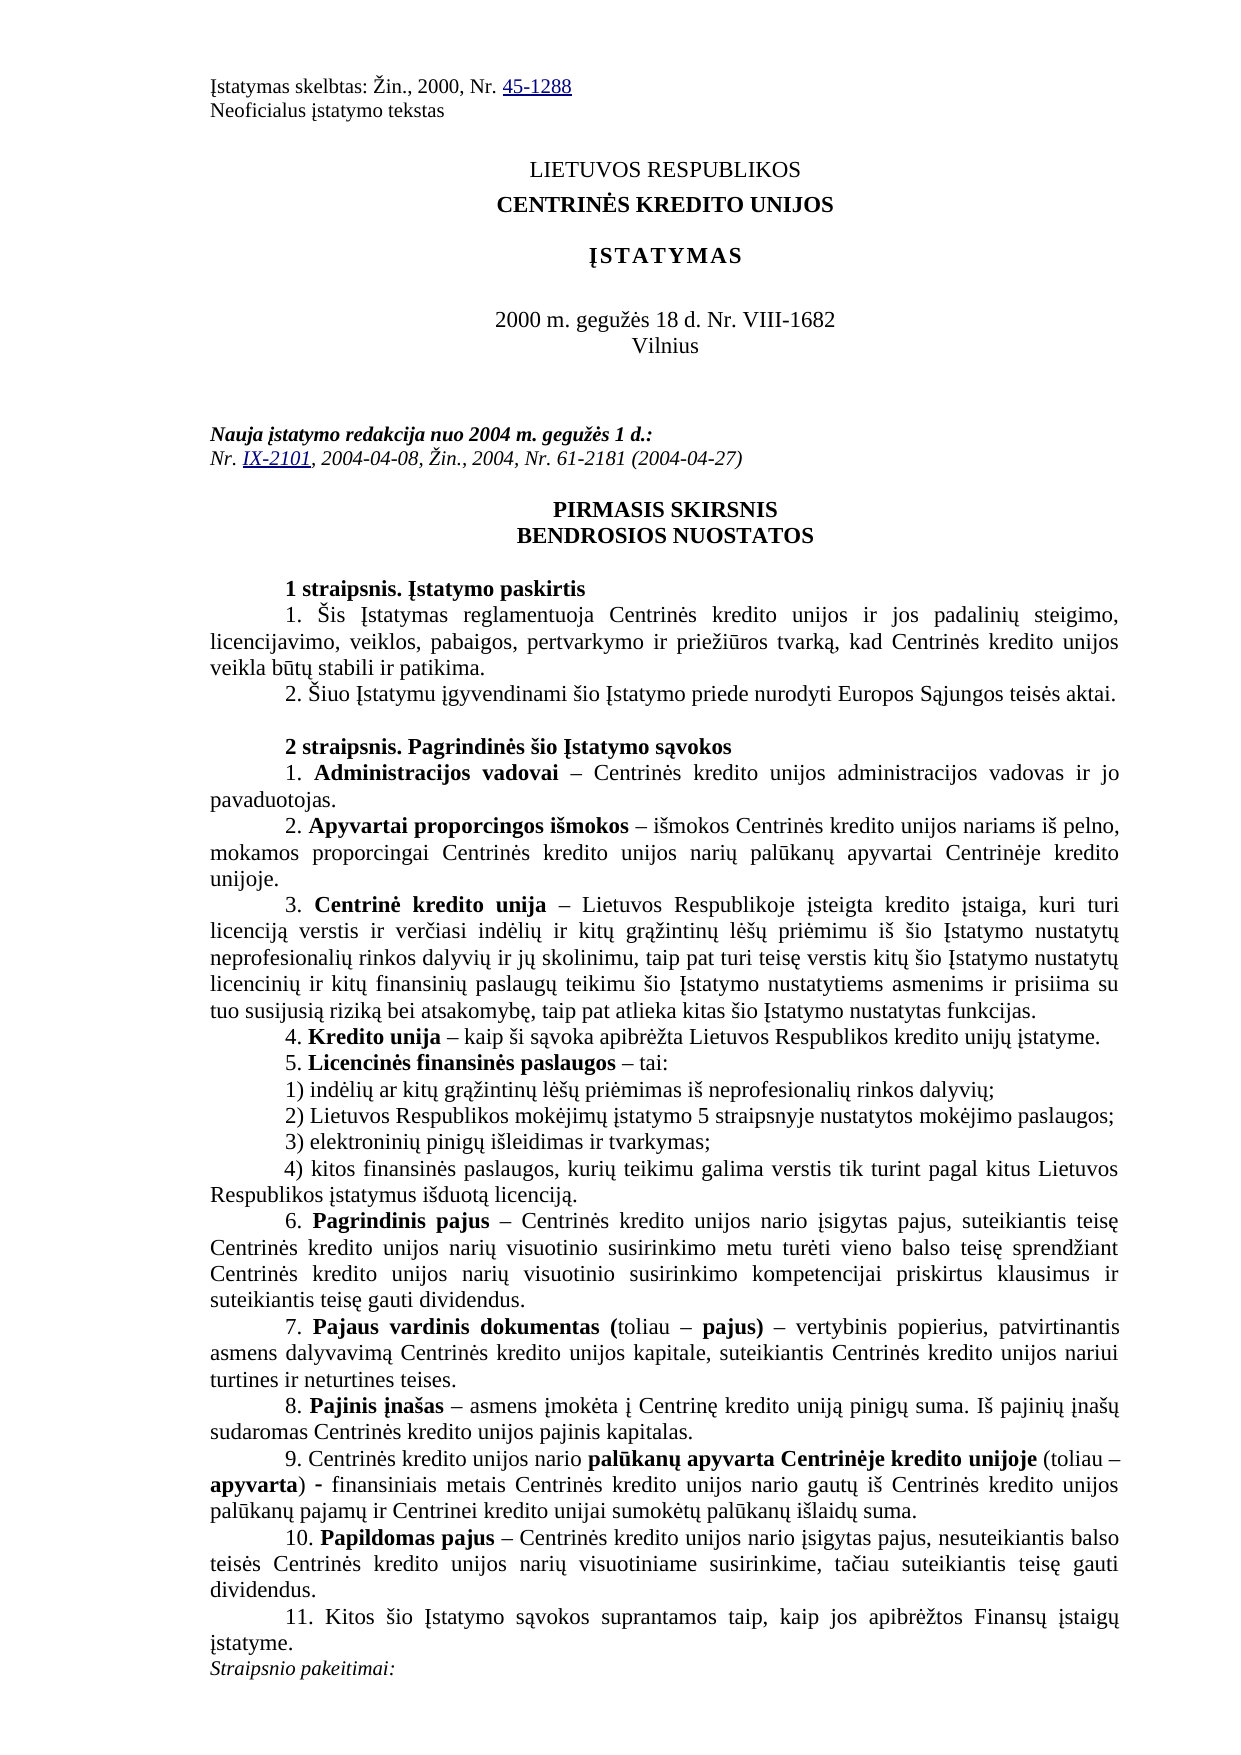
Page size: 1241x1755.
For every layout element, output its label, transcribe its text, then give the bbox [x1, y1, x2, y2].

text 1. Administracijos vadovai – Centrinės kredito unijos administracijos vadovas ir jo pavaduotojas. [210, 759, 1120, 812]
text 4. Kredito unija – kaip ši sąvoka apibrėžta Lietuvos Respublikos kredito unijų įstatyme. [210, 1023, 1120, 1049]
text 2. Šiuo Įstatymu įgyvendinami šio Įstatymo priede nurodyti Europos Sąjungos teisės aktai. [210, 680, 1120, 707]
text 9. Centrinės kredito unijos nario palūkanų apyvarta Centrinėje kredito unijoje (toliau – apyvarta)  finansiniais metais Centrinės kredito unijos nario gautų iš Centrinės kredito unijos palūkanų pajamų ir Centrinei kredito unijai sumokėtų palūkanų išlaidų suma. [210, 1445, 1120, 1524]
text 3) elektroninių pinigų išleidimas ir tvarkymas; [210, 1128, 1120, 1155]
text 2000 m. gegužės 18 d. Nr. VIII-1682 Vilnius [210, 306, 1120, 359]
text LIETUVOS RESPUBLIKOS [210, 156, 1120, 183]
text Straipsnio pakeitimai: [210, 1656, 1120, 1679]
text 1. Šis Įstatymas reglamentuoja Centrinės kredito unijos ir jos padalinių steigimo, licencijavimo, veiklos, pabaigos, pertvarkymo ir priežiūros tvarką, kad Centrinės kredito unijos veikla būtų stabili ir patikima. [210, 601, 1120, 680]
text ĮSTATYMAS [210, 242, 1120, 269]
text 1 straipsnis. Įstatymo paskirtis [210, 575, 1120, 601]
text Neoficialus įstatymo tekstas [210, 98, 1120, 122]
text CENTRINĖS KREDITO UNIJOS [210, 191, 1120, 217]
text 3. Centrinė kredito unija – Lietuvos Respublikoje įsteigta kredito įstaiga, kuri turi licenciją verstis ir verčiasi indėlių ir kitų grąžintinų lėšų priėmimu iš šio Įstatymo nustatytų neprofesionalių rinkos dalyvių ir jų skolinimu, taip pat turi teisę verstis kitų šio Įstatymo nustatytų licencinių ir kitų finansinių paslaugų teikimu šio Įstatymo nustatytiems asmenims ir prisiima su tuo susijusią riziką bei atsakomybę, taip pat atlieka kitas šio Įstatymo nustatytas funkcijas. [210, 891, 1120, 1023]
text 7. Pajaus vardinis dokumentas (toliau – pajus) – vertybinis popierius, patvirtinantis asmens dalyvavimą Centrinės kredito unijos kapitale, suteikiantis Centrinės kredito unijos nariui turtines ir neturtines teises. [210, 1313, 1120, 1392]
text 11. Kitos šio Įstatymo sąvokos suprantamos taip, kaip jos apibrėžtos Finansų įstaigų įstatyme. [210, 1603, 1120, 1656]
text Įstatymas skelbtas: Žin., 2000, Nr. 45-1288 [210, 73, 1120, 98]
text 2) Lietuvos Respublikos mokėjimų įstatymo 5 straipsnyje nustatytos mokėjimo paslaugos; [210, 1102, 1120, 1128]
text 2. Apyvartai proporcingos išmokos – išmokos Centrinės kredito unijos nariams iš pelno, mokamos proporcingai Centrinės kredito unijos narių palūkanų apyvartai Centrinėje kredito unijoje. [210, 812, 1120, 891]
text 1) indėlių ar kitų grąžintinų lėšų priėmimas iš neprofesionalių rinkos dalyvių; [210, 1076, 1120, 1102]
text 4) kitos finansinės paslaugos, kurių teikimu galima verstis tik turint pagal kitus Lietuvos Respublikos įstatymus išduotą licenciją. [210, 1155, 1120, 1207]
text BENDROSIOS NUOSTATOS [210, 522, 1120, 549]
text 6. Pagrindinis pajus – Centrinės kredito unijos nario įsigytas pajus, suteikiantis teisę Centrinės kredito unijos narių visuotinio susirinkimo metu turėti vieno balso teisę sprendžiant Centrinės kredito unijos narių visuotinio susirinkimo kompetencijai priskirtus klausimus ir suteikiantis teisę gauti dividendus. [210, 1207, 1120, 1313]
text PIRMASIS SKIRSNIS [210, 496, 1120, 522]
text 5. Licencinės finansinės paslaugos – tai: [210, 1049, 1120, 1076]
text Nr. IX-2101, 2004-04-08, Žin., 2004, Nr. 61-2181 (2004-04-27) [210, 446, 1120, 469]
text Nauja įstatymo redakcija nuo 2004 m. gegužės 1 d.: [210, 421, 1120, 446]
text 10. Papildomas pajus – Centrinės kredito unijos nario įsigytas pajus, nesuteikiantis balso teisės Centrinės kredito unijos narių visuotiniame susirinkime, tačiau suteikiantis teisę gauti dividendus. [210, 1524, 1120, 1603]
text 8. Pajinis įnašas – asmens įmokėta į Centrinę kredito uniją pinigų suma. Iš pajinių įnašų sudaromas Centrinės kredito unijos pajinis kapitalas. [210, 1392, 1120, 1445]
text 2 straipsnis. Pagrindinės šio Įstatymo sąvokos [210, 733, 1120, 759]
